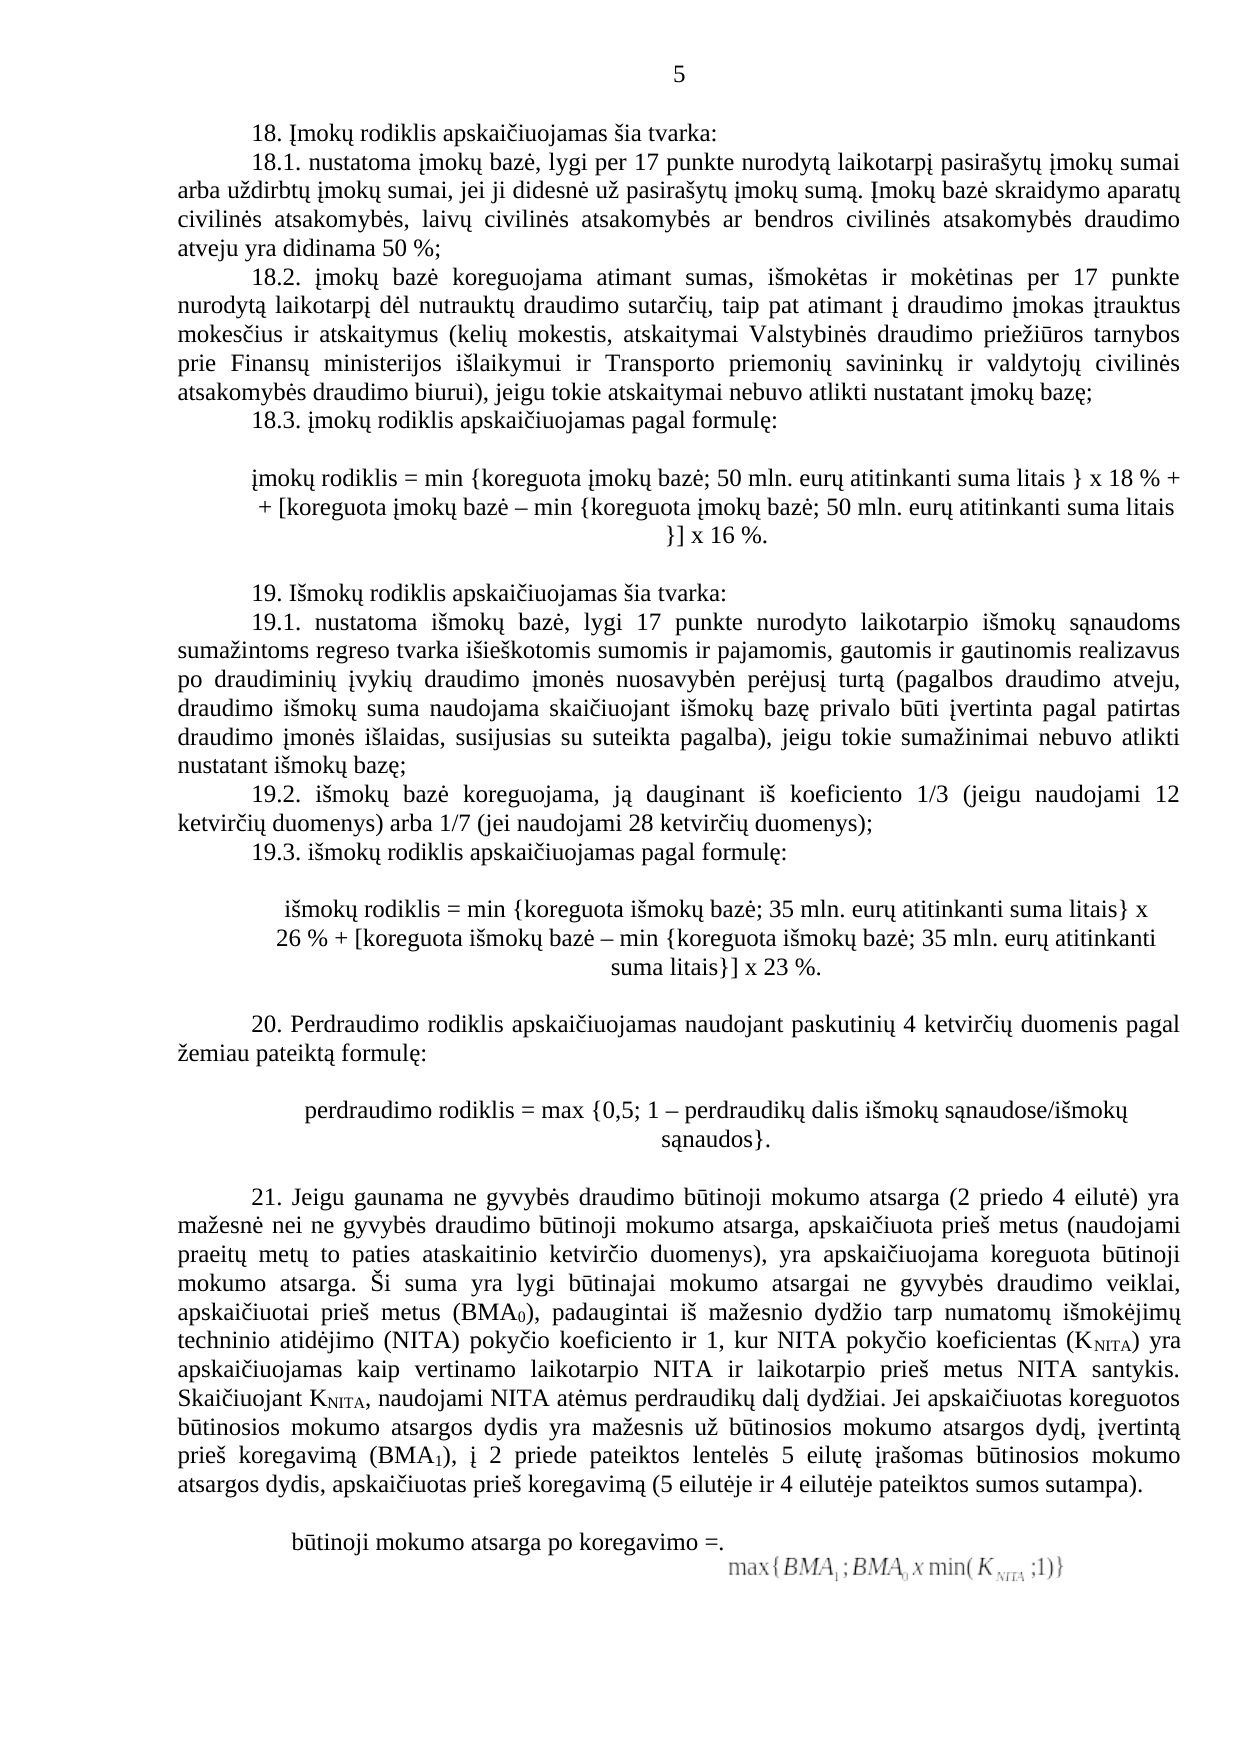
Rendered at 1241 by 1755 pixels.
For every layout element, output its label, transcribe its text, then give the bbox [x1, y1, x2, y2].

text 19. Išmokų rodiklis apskaičiuojamas šia tvarka: [177, 578, 1181, 607]
text 19.1. nustatoma išmokų bazė, lygi 17 punkte nurodyto laikotarpio išmokų sąnaudoms sumažintoms regreso tvarka išieškotomis sumomis ir pajamomis, gautomis ir gautinomis realizavus po draudiminių įvykių draudimo įmonės nuosavybėn perėjusį turtą (pagalbos draudimo atveju, draudimo išmokų suma naudojama skaičiuojant išmokų bazę privalo būti įvertinta pagal patirtas draudimo įmonės išlaidas, susijusias su suteikta pagalba), jeigu tokie sumažinimai nebuvo atlikti nustatant išmokų bazę; [177, 607, 1181, 779]
text 21. Jeigu gaunama ne gyvybės draudimo būtinoji mokumo atsarga (2 priedo 4 eilutė) yra mažesnė nei ne gyvybės draudimo būtinoji mokumo atsarga, apskaičiuota prieš metus (naudojami praeitų metų to paties ataskaitinio ketvirčio duomenys), yra apskaičiuojama koreguota būtinoji mokumo atsarga. Ši suma yra lygi būtinajai mokumo atsargai ne gyvybės draudimo veiklai, apskaičiuotai prieš metus (BMA0), padaugintai iš mažesnio dydžio tarp numatomų išmokėjimų techninio atidėjimo (NITA) pokyčio koeficiento ir 1, kur NITA pokyčio koeficientas (KNITA) yra apskaičiuojamas kaip vertinamo laikotarpio NITA ir laikotarpio prieš metus NITA santykis. Skaičiuojant KNITA, naudojami NITA atėmus perdraudikų dalį dydžiai. Jei apskaičiuotas koreguotos būtinosios mokumo atsargos dydis yra mažesnis už būtinosios mokumo atsargos dydį, įvertintą prieš koregavimą (BMA1), į 2 priede pateiktos lentelės 5 eilutę įrašomas būtinosios mokumo atsargos dydis, apskaičiuotas prieš koregavimą (5 eilutėje ir 4 eilutėje pateiktos sumos sutampa). [177, 1182, 1181, 1498]
text suma litais}] x 23 %. [177, 952, 1181, 981]
text }] x 16 %. [177, 521, 1181, 549]
text + [koreguota įmokų bazė – min {koreguota įmokų bazė; 50 mln. eurų atitinkanti suma litais [177, 492, 1181, 521]
text perdraudimo rodiklis = max {0,5; 1 – perdraudikų dalis išmokų sąnaudose/išmokų [177, 1096, 1181, 1124]
text įmokų rodiklis = min {koreguota įmokų bazė; 50 mln. eurų atitinkanti suma litais } x 18 % + [177, 463, 1181, 492]
text 18.1. nustatoma įmokų bazė, lygi per 17 punkte nurodytą laikotarpį pasirašytų įmokų sumai arba uždirbtų įmokų sumai, jei ji didesnė už pasirašytų įmokų sumą. Įmokų bazė skraidymo aparatų civilinės atsakomybės, laivų civilinės atsakomybės ar bendros civilinės atsakomybės draudimo atveju yra didinama 50 %; [177, 147, 1181, 262]
text būtinoji mokumo atsarga po koregavimo =. [177, 1527, 1181, 1588]
text 20. Perdraudimo rodiklis apskaičiuojamas naudojant paskutinių 4 ketvirčių duomenis pagal žemiau pateiktą formulę: [177, 1009, 1181, 1067]
text 18.2. įmokų bazė koreguojama atimant sumas, išmokėtas ir mokėtinas per 17 punkte nurodytą laikotarpį dėl nutrauktų draudimo sutarčių, taip pat atimant į draudimo įmokas įtrauktus mokesčius ir atskaitymus (kelių mokestis, atskaitymai Valstybinės draudimo priežiūros tarnybos prie Finansų ministerijos išlaikymui ir Transporto priemonių savininkų ir valdytojų civilinės atsakomybės draudimo biurui), jeigu tokie atskaitymai nebuvo atlikti nustatant įmokų bazę; [177, 262, 1181, 406]
text 18.3. įmokų rodiklis apskaičiuojamas pagal formulę: [177, 406, 1181, 434]
text sąnaudos}. [177, 1124, 1181, 1153]
text išmokų rodiklis = min {koreguota išmokų bazė; 35 mln. eurų atitinkanti suma litais} x [177, 894, 1181, 923]
text 18. Įmokų rodiklis apskaičiuojamas šia tvarka: [177, 118, 1181, 147]
text 19.2. išmokų bazė koreguojama, ją dauginant iš koeficiento 1/3 (jeigu naudojami 12 ketvirčių duomenys) arba 1/7 (jei naudojami 28 ketvirčių duomenys); [177, 779, 1181, 837]
text 26 % + [koreguota išmokų bazė – min {koreguota išmokų bazė; 35 mln. eurų atitinkanti [177, 923, 1181, 952]
text 19.3. išmokų rodiklis apskaičiuojamas pagal formulę: [177, 837, 1181, 866]
